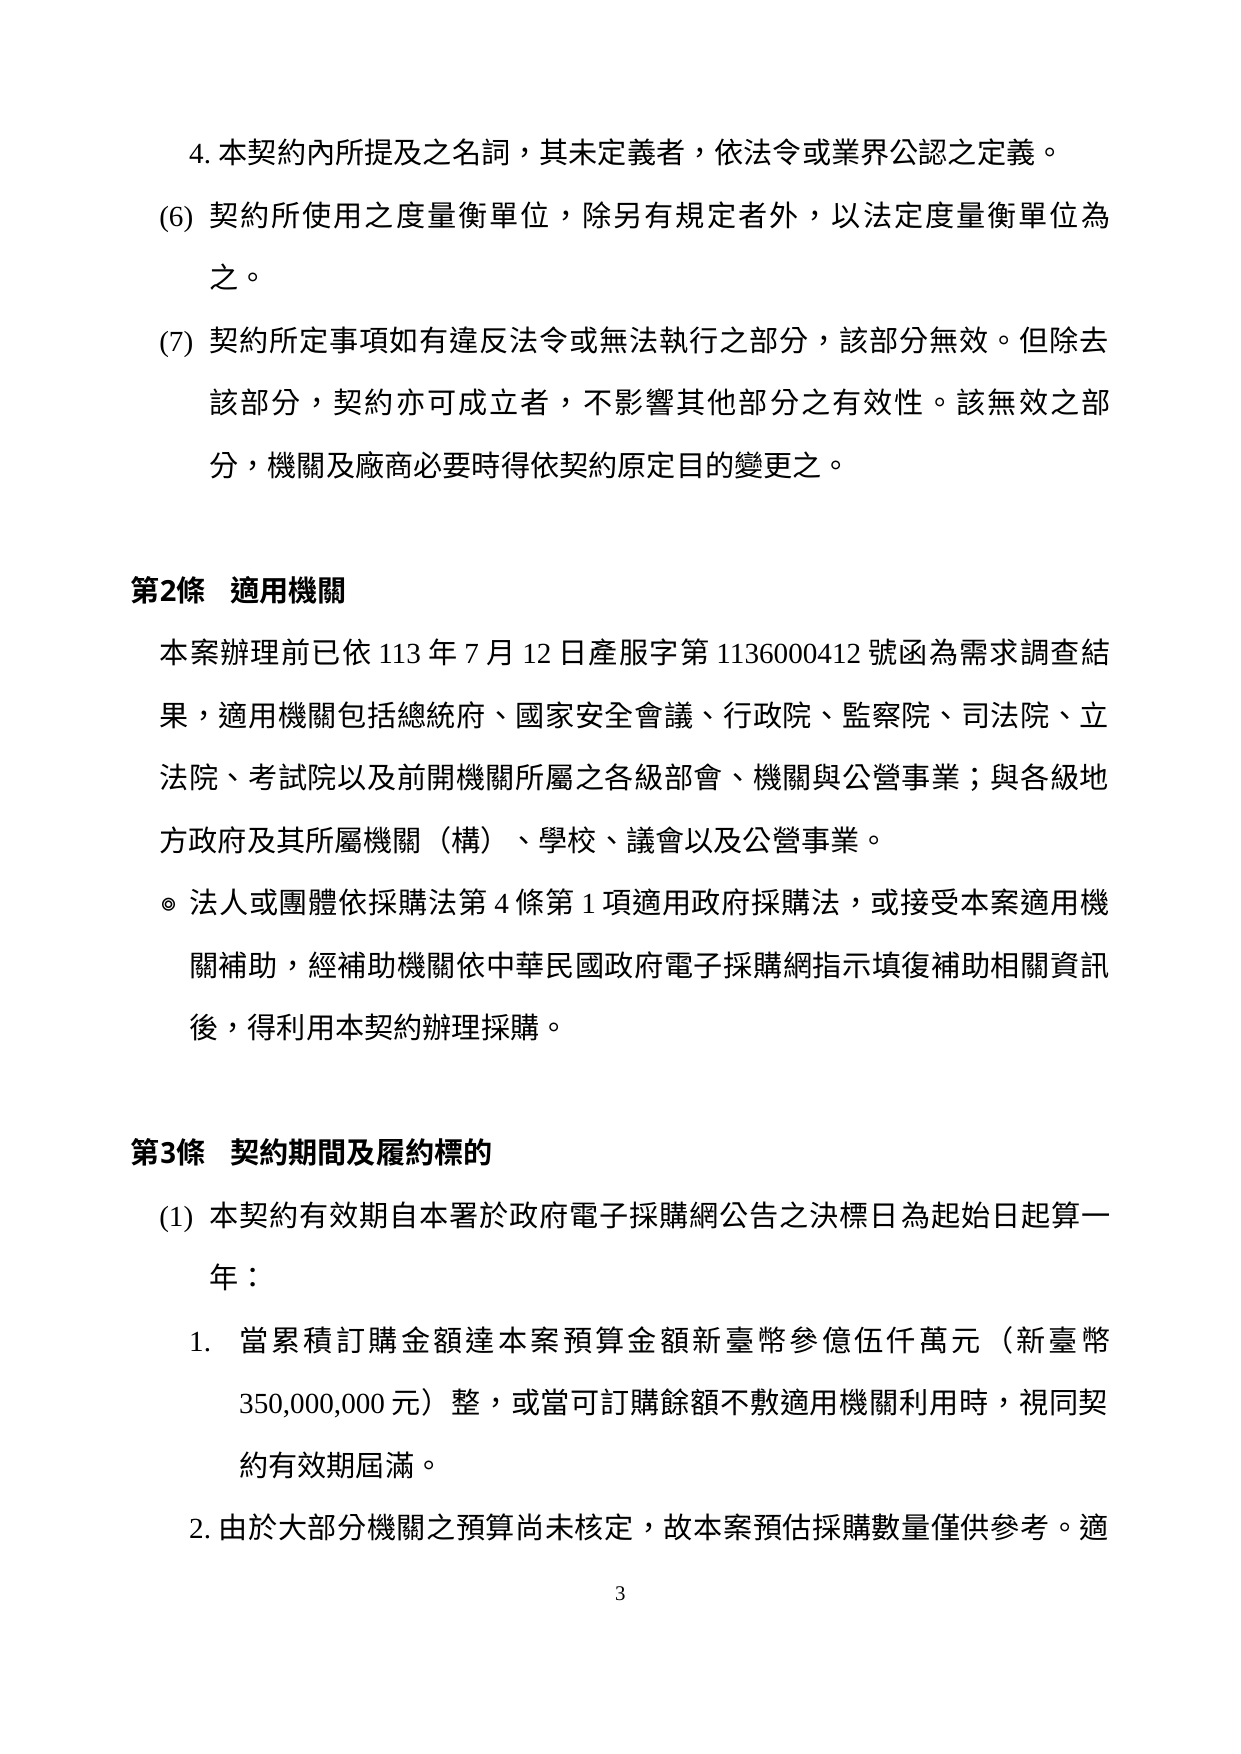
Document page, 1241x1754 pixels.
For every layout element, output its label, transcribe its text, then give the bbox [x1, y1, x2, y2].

text 本案辦理前已依113年7月12日產服字第1136000412號函為需求調查結果，適用機關包括總統府、國家安全會議、行政院、監察院、司法院、立法院、考試院以及前開機關所屬之各級部會、機關與公營事業；與各級地方政府及其所屬機關（構）、學校、議會以及公營事業。 [159, 609, 1110, 859]
list 本契約內所提及之名詞，其未定義者，依法令或業界公認之定義。 [189, 109, 1110, 172]
list 適用機關 [130, 547, 1110, 609]
list 當累積訂購金額達本案預算金額新臺幣參億伍仟萬元（新臺幣350,000,000元）整，或當可訂購餘額不敷適用機關利用時，視同契約有效期屆滿。 [189, 1297, 1110, 1484]
list 本契約有效期自本署於政府電子採購網公告之決標日為起始日起算一年： [159, 1172, 1110, 1297]
list 契約所定事項如有違反法令或無法執行之部分，該部分無效。但除去該部分，契約亦可成立者，不影響其他部分之有效性。該無效之部分，機關及廠商必要時得依契約原定目的變更之。 [159, 297, 1110, 484]
list 由於大部分機關之預算尚未核定，故本案預估採購數量僅供參考。適 [189, 1484, 1110, 1547]
list 契約所使用之度量衡單位，除另有規定者外，以法定度量衡單位為之。 [159, 172, 1110, 297]
list 契約期間及履約標的 [130, 1109, 1110, 1172]
list 法人或團體依採購法第4條第1項適用政府採購法，或接受本案適用機關補助，經補助機關依中華民國政府電子採購網指示填復補助相關資訊後，得利用本契約辦理採購。 [159, 859, 1110, 1047]
